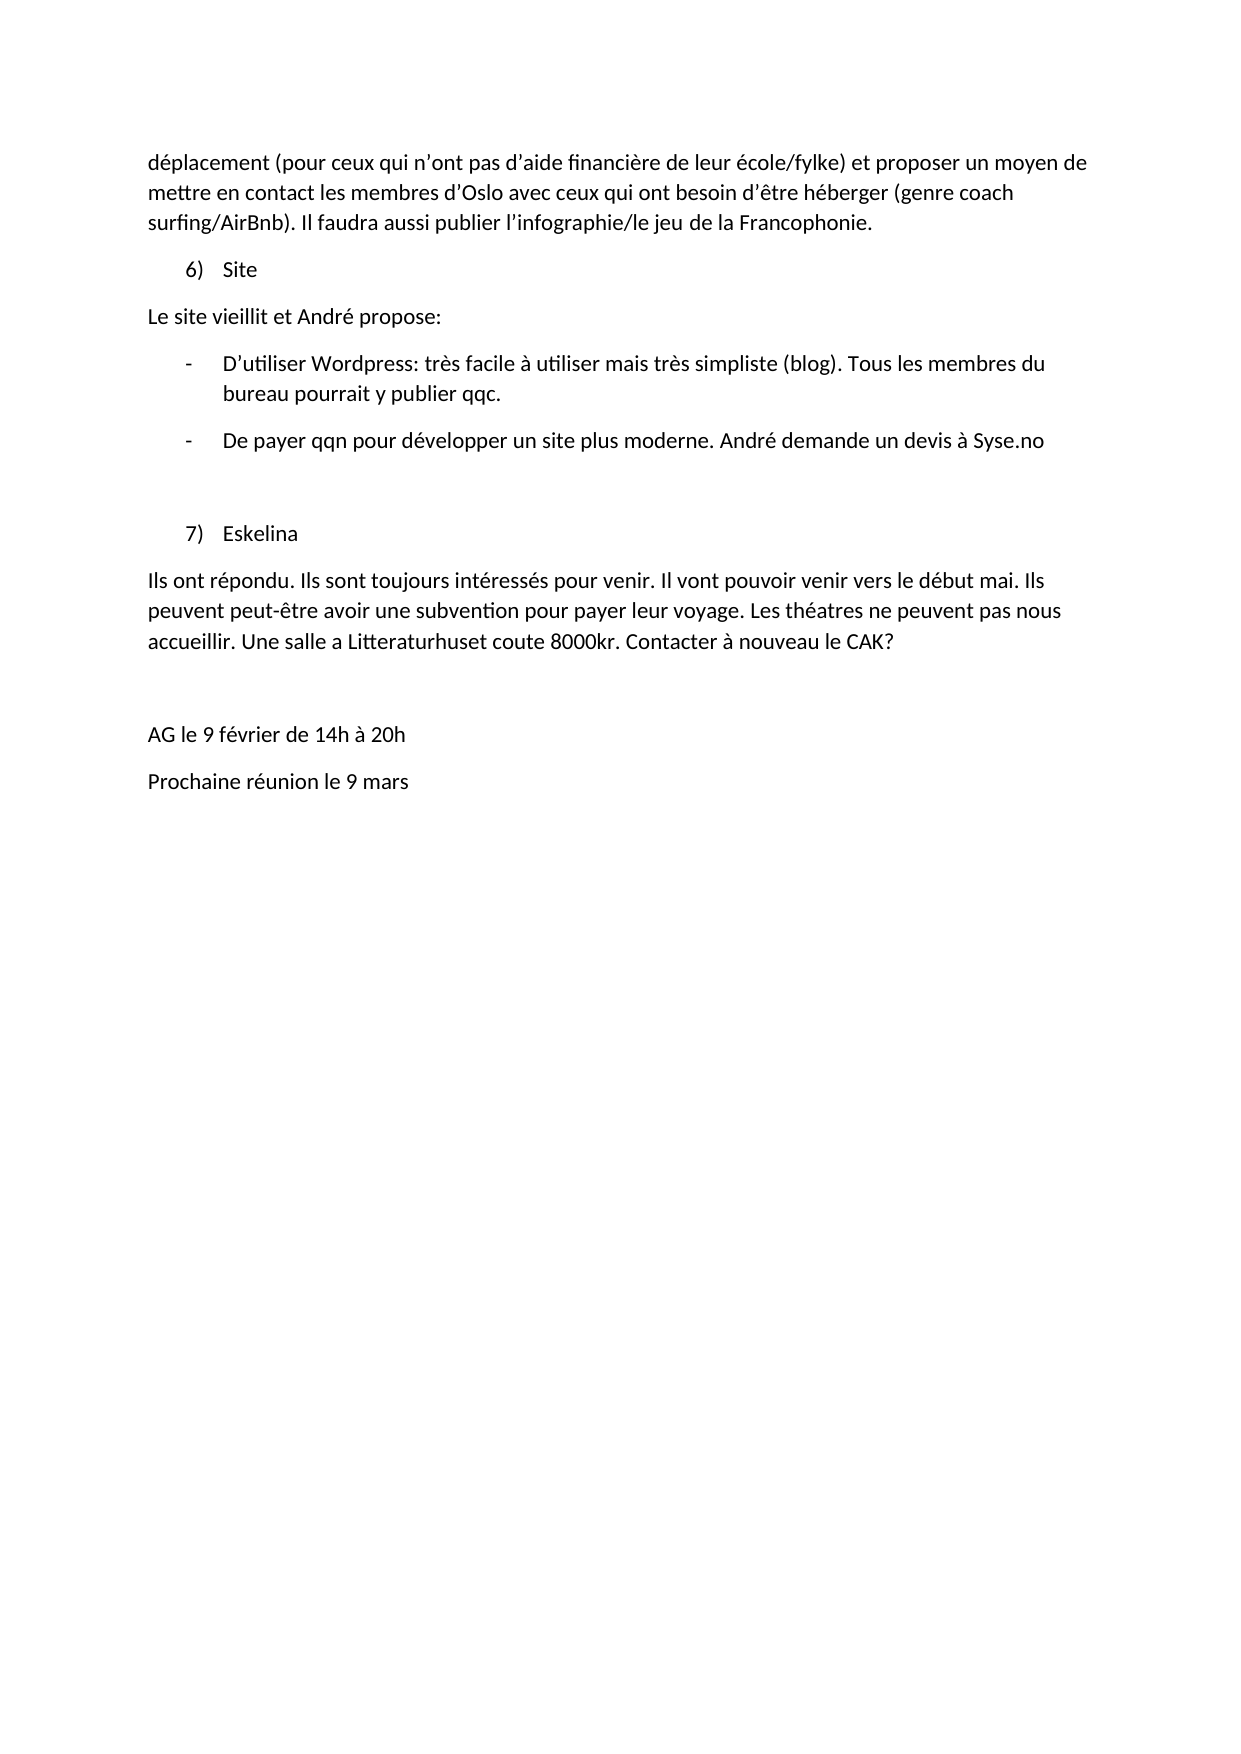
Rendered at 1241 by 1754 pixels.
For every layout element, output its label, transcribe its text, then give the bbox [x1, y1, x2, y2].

list Site [185, 255, 1093, 283]
list Eskelina [185, 519, 1093, 547]
list D’utiliser Wordpress: très facile à utiliser mais très simpliste (blog). Tous les membres du bureau pourrait y publier qqc. [185, 349, 1093, 407]
text Ils ont répondu. Ils sont toujours intéressés pour venir. Il vont pouvoir venir vers le début mai. Ils peuvent peut-être avoir une subvention pour payer leur voyage. Les théatres ne peuvent pas nous accueillir. Une salle a Litteraturhuset coute 8000kr. Contacter à nouveau le CAK? [148, 566, 1093, 655]
list De payer qqn pour développer un site plus moderne. André demande un devis à Syse.no [185, 426, 1093, 454]
text Le site vieillit et André propose: [148, 302, 1093, 330]
text AG le 9 février de 14h à 20h [148, 721, 1093, 748]
text déplacement (pour ceux qui n’ont pas d’aide financière de leur école/fylke) et proposer un moyen de mettre en contact les membres d’Oslo avec ceux qui ont besoin d’être héberger (genre coach surfing/AirBnb). Il faudra aussi publier l’infographie/le jeu de la Francophonie. [148, 148, 1093, 236]
text Prochaine réunion le 9 mars [148, 767, 1093, 795]
